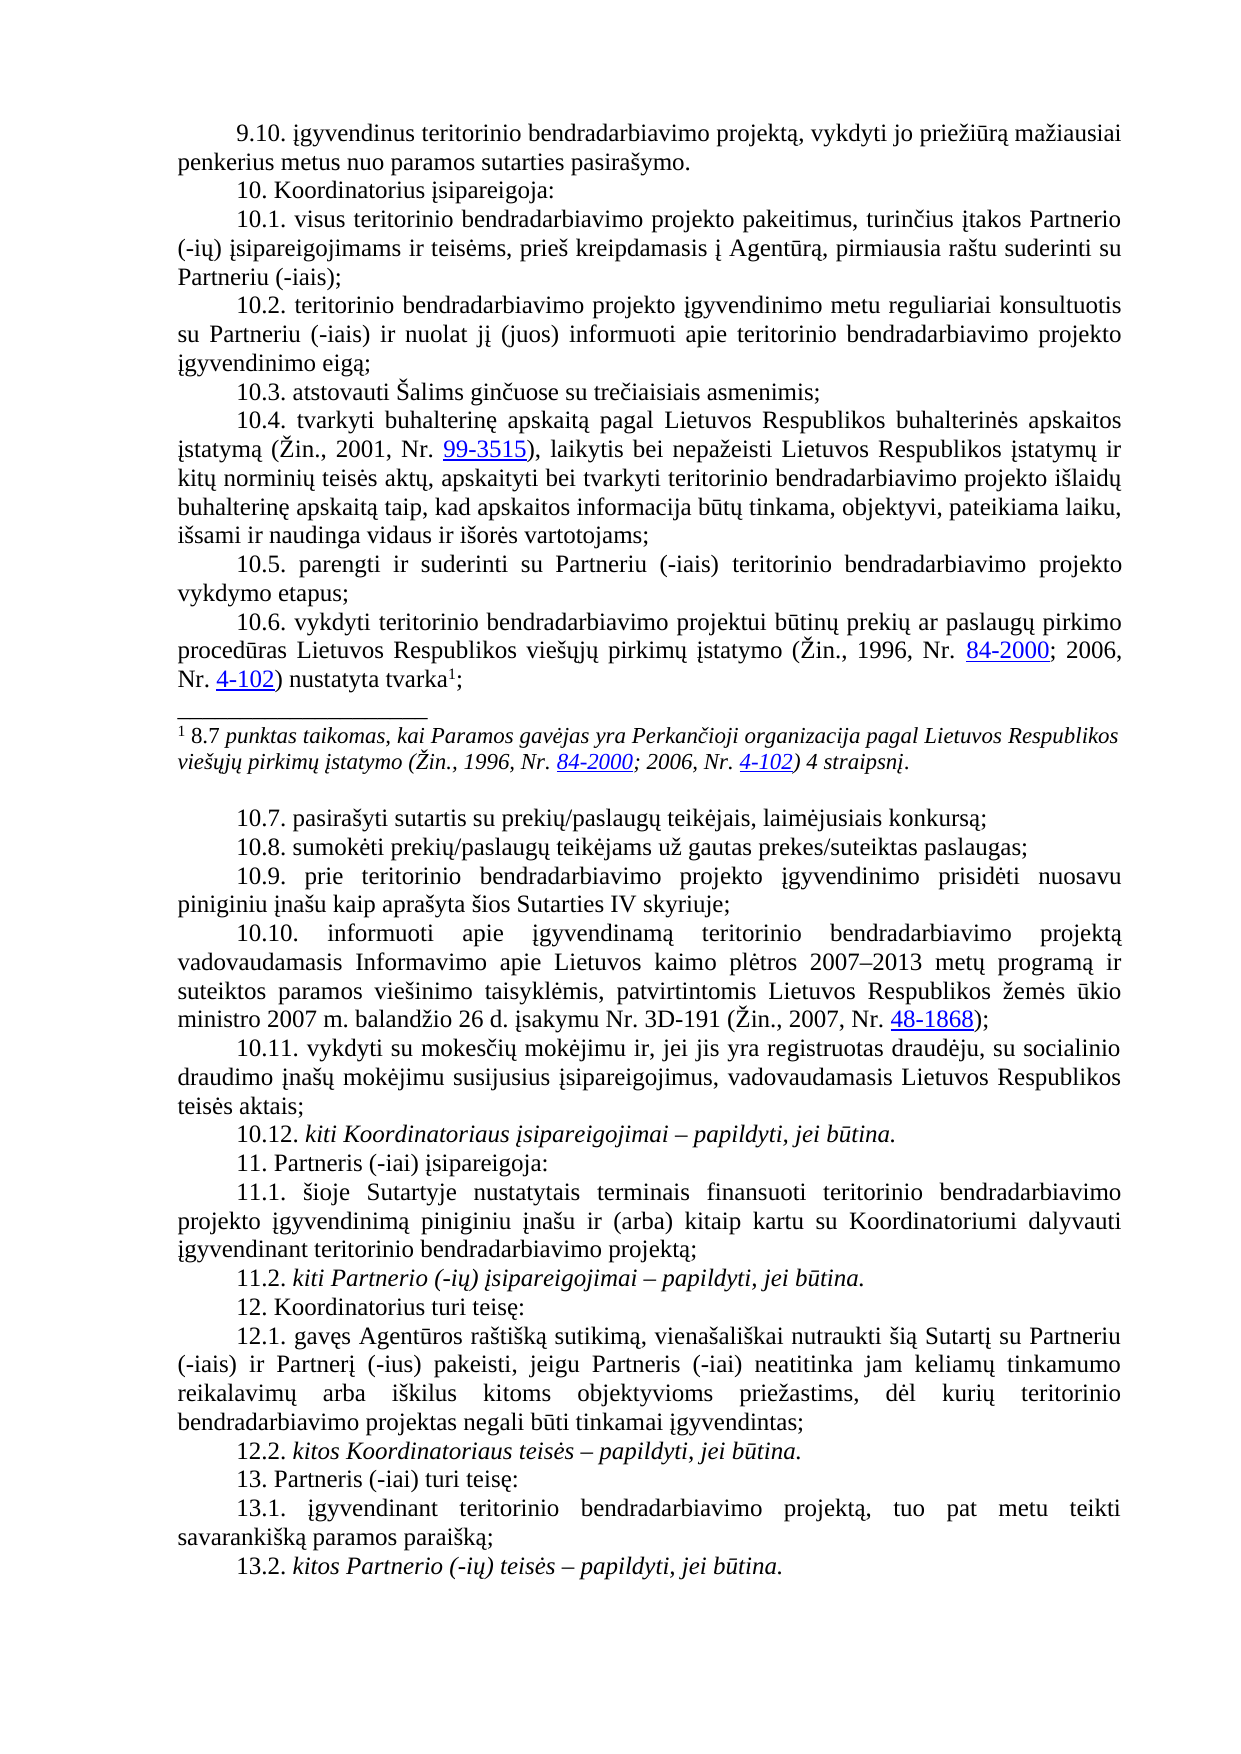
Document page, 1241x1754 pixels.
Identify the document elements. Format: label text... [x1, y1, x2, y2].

text 9.10. įgyvendinus teritorinio bendradarbiavimo projektą, vykdyti jo priežiūrą mažiausiai penkerius metus nuo paramos sutarties pasirašymo. [177, 118, 1122, 176]
text 12. Koordinatorius turi teisę: [177, 1292, 1122, 1321]
text 12.1. gavęs Agentūros raštišką sutikimą, vienašališkai nutraukti šią Sutartį su Partneriu (-iais) ir Partnerį (-ius) pakeisti, jeigu Partneris (-iai) neatitinka jam keliamų tinkamumo reikalavimų arba iškilus kitoms objektyvioms priežastims, dėl kurių teritorinio bendradarbiavimo projektas negali būti tinkamai įgyvendintas; [177, 1321, 1122, 1436]
text ____________________ [177, 693, 1122, 722]
text 10.1. visus teritorinio bendradarbiavimo projekto pakeitimus, turinčius įtakos Partnerio (-ių) įsipareigojimams ir teisėms, prieš kreipdamasis į Agentūrą, pirmiausia raštu suderinti su Partneriu (-iais); [177, 204, 1122, 291]
text 10.3. atstovauti Šalims ginčuose su trečiaisiais asmenimis; [177, 377, 1122, 406]
text 10.2. teritorinio bendradarbiavimo projekto įgyvendinimo metu reguliariai konsultuotis su Partneriu (-iais) ir nuolat jį (juos) informuoti apie teritorinio bendradarbiavimo projekto įgyvendinimo eigą; [177, 291, 1122, 377]
text 13.1. įgyvendinant teritorinio bendradarbiavimo projektą, tuo pat metu teikti savarankišką paramos paraišką; [177, 1493, 1122, 1551]
text 1 8.7 punktas taikomas, kai Paramos gavėjas yra Perkančioji organizacija pagal Lietuvos Respublikos viešųjų pirkimų įstatymo (Žin., 1996, Nr. 84-2000; 2006, Nr. 4-102) 4 straipsnį. [177, 722, 1122, 774]
text 10.8. sumokėti prekių/paslaugų teikėjams už gautas prekes/suteiktas paslaugas; [177, 832, 1122, 861]
text 11.1. šioje Sutartyje nustatytais terminais finansuoti teritorinio bendradarbiavimo projekto įgyvendinimą piniginiu įnašu ir (arba) kitaip kartu su Koordinatoriumi dalyvauti įgyvendinant teritorinio bendradarbiavimo projektą; [177, 1177, 1122, 1263]
text 10. Koordinatorius įsipareigoja: [177, 176, 1122, 204]
text 13.2. kitos Partnerio (-ių) teisės – papildyti, jei būtina. [177, 1551, 1122, 1579]
text 10.4. tvarkyti buhalterinę apskaitą pagal Lietuvos Respublikos buhalterinės apskaitos įstatymą (Žin., 2001, Nr. 99-3515), laikytis bei nepažeisti Lietuvos Respublikos įstatymų ir kitų norminių teisės aktų, apskaityti bei tvarkyti teritorinio bendradarbiavimo projekto išlaidų buhalterinę apskaitą taip, kad apskaitos informacija būtų tinkama, objektyvi, pateikiama laiku, išsami ir naudinga vidaus ir išorės vartotojams; [177, 406, 1122, 549]
text 10.12. kiti Koordinatoriaus įsipareigojimai – papildyti, jei būtina. [177, 1119, 1122, 1148]
text 11.2. kiti Partnerio (-ių) įsipareigojimai – papildyti, jei būtina. [177, 1263, 1122, 1292]
text 10.5. parengti ir suderinti su Partneriu (-iais) teritorinio bendradarbiavimo projekto vykdymo etapus; [177, 549, 1122, 607]
text 12.2. kitos Koordinatoriaus teisės – papildyti, jei būtina. [177, 1436, 1122, 1464]
text 10.10. informuoti apie įgyvendinamą teritorinio bendradarbiavimo projektą vadovaudamasis Informavimo apie Lietuvos kaimo plėtros 2007–2013 metų programą ir suteiktos paramos viešinimo taisyklėmis, patvirtintomis Lietuvos Respublikos žemės ūkio ministro 2007 m. balandžio 26 d. įsakymu Nr. 3D-191 (Žin., 2007, Nr. 48-1868); [177, 918, 1122, 1033]
text 13. Partneris (-iai) turi teisę: [177, 1464, 1122, 1493]
text 10.7. pasirašyti sutartis su prekių/paslaugų teikėjais, laimėjusiais konkursą; [177, 803, 1122, 832]
text 10.9. prie teritorinio bendradarbiavimo projekto įgyvendinimo prisidėti nuosavu piniginiu įnašu kaip aprašyta šios Sutarties IV skyriuje; [177, 861, 1122, 918]
text 10.6. vykdyti teritorinio bendradarbiavimo projektui būtinų prekių ar paslaugų pirkimo procedūras Lietuvos Respublikos viešųjų pirkimų įstatymo (Žin., 1996, Nr. 84-2000; 2006, Nr. 4-102) nustatyta tvarka1; [177, 607, 1122, 693]
text 10.11. vykdyti su mokesčių mokėjimu ir, jei jis yra registruotas draudėju, su socialinio draudimo įnašų mokėjimu susijusius įsipareigojimus, vadovaudamasis Lietuvos Respublikos teisės aktais; [177, 1033, 1122, 1119]
text 11. Partneris (-iai) įsipareigoja: [177, 1148, 1122, 1177]
